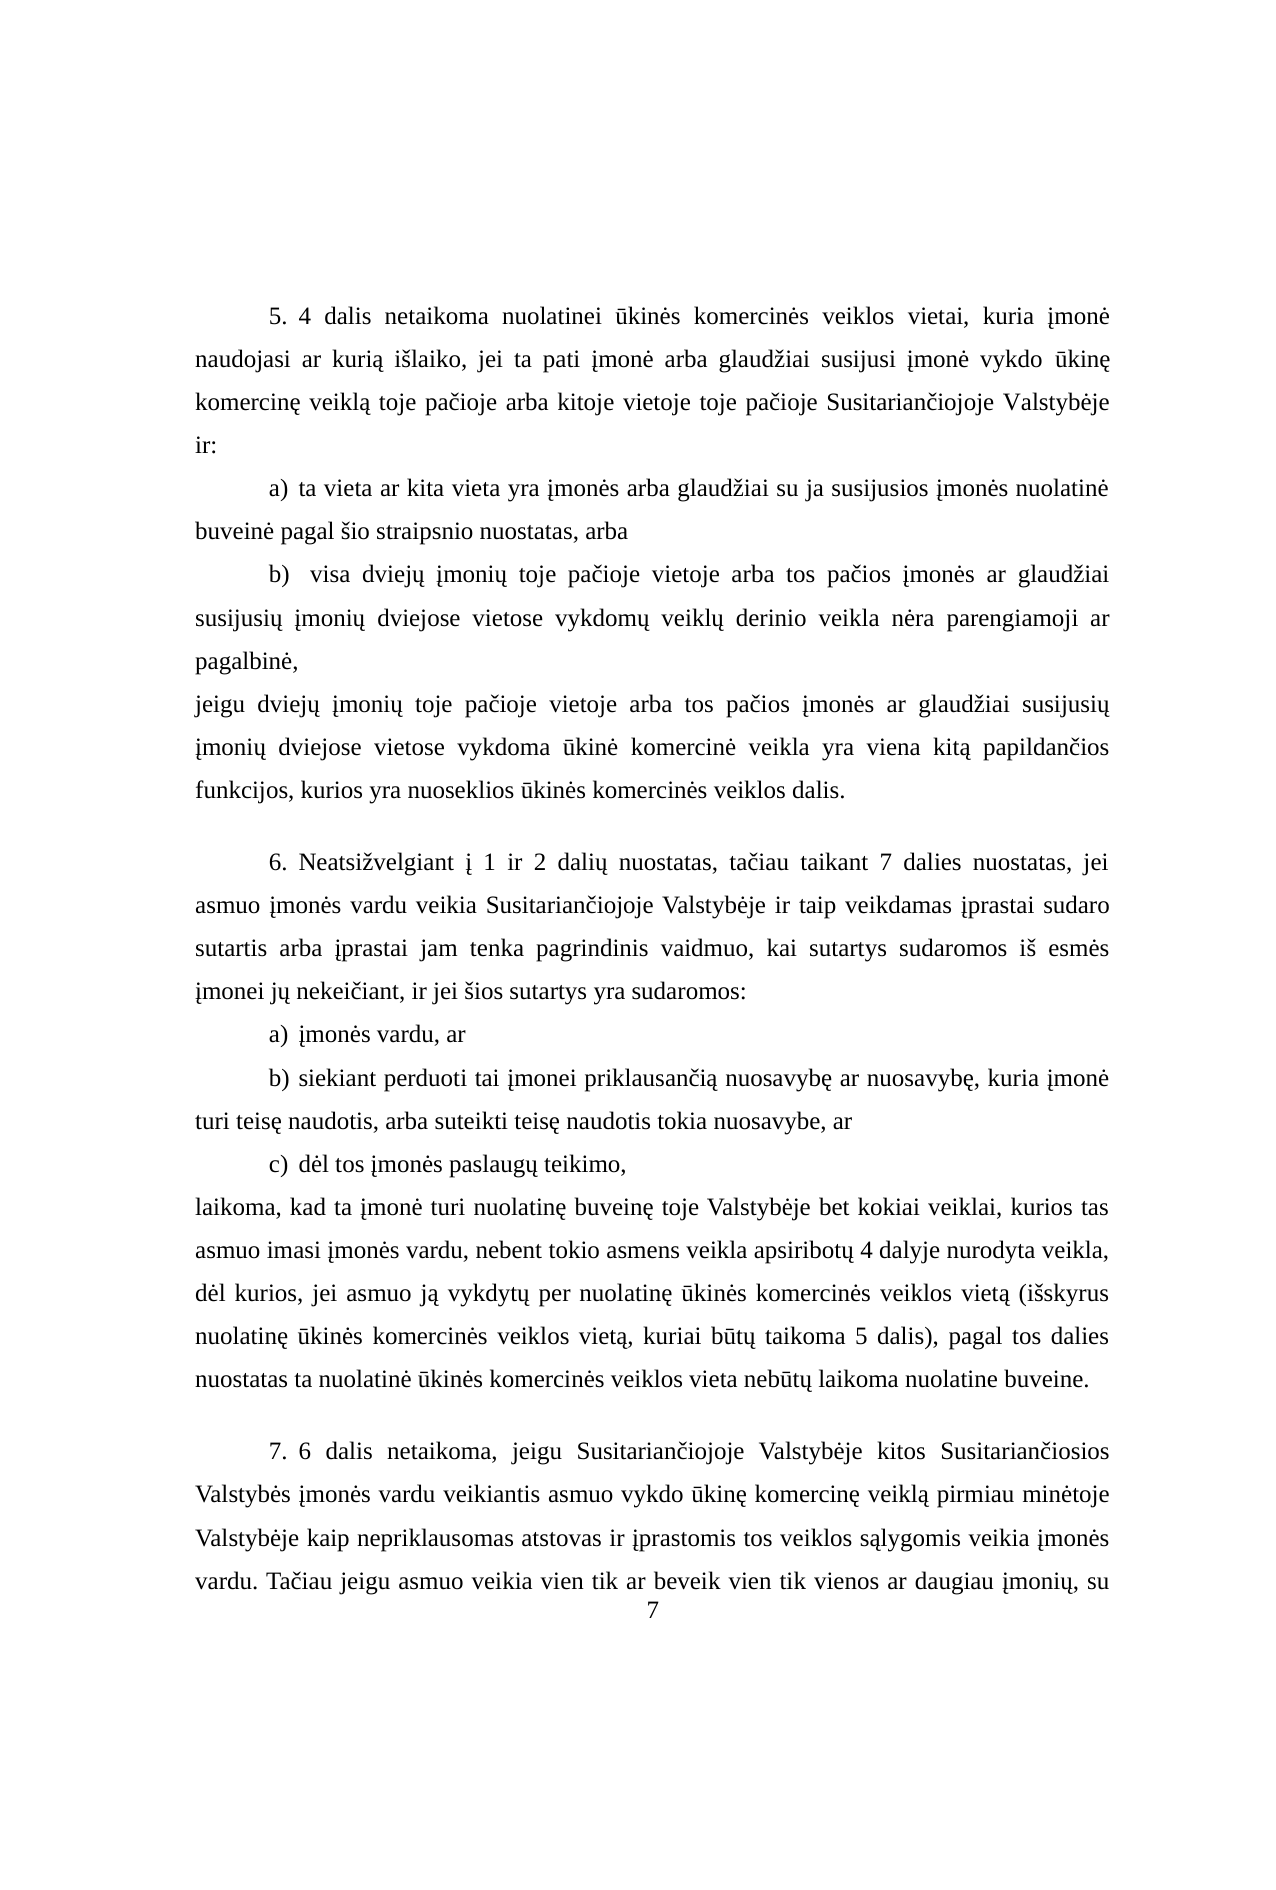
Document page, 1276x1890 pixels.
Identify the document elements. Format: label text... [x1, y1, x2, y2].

text a) ta vieta ar kita vieta yra įmonės arba glaudžiai su ja susijusios įmonės nuolatinė buveinė pagal šio straipsnio nuostatas, arba [195, 473, 1110, 545]
text 5. 4 dalis netaikoma nuolatinei ūkinės komercinės veiklos vietai, kuria įmonė naudojasi ar kurią išlaiko, jei ta pati įmonė arba glaudžiai susijusi įmonė vykdo ūkinę komercinę veiklą toje pačioje arba kitoje vietoje toje pačioje Susitariančiojoje Valstybėje ir: [195, 301, 1110, 459]
text 6. Neatsižvelgiant į 1 ir 2 dalių nuostatas, tačiau taikant 7 dalies nuostatas, jei asmuo įmonės vardu veikia Susitariančiojoje Valstybėje ir taip veikdamas įprastai sudaro sutartis arba įprastai jam tenka pagrindinis vaidmuo, kai sutartys sudaromos iš esmės įmonei jų nekeičiant, ir jei šios sutartys yra sudaromos: [195, 847, 1110, 1005]
text c) dėl tos įmonės paslaugų teikimo, [195, 1149, 1110, 1178]
text laikoma, kad ta įmonė turi nuolatinę buveinę toje Valstybėje bet kokiai veiklai, kurios tas asmuo imasi įmonės vardu, nebent tokio asmens veikla apsiribotų 4 dalyje nurodyta veikla, dėl kurios, jei asmuo ją vykdytų per nuolatinę ūkinės komercinės veiklos vietą (išskyrus nuolatinę ūkinės komercinės veiklos vietą, kuriai būtų taikoma 5 dalis), pagal tos dalies nuostatas ta nuolatinė ūkinės komercinės veiklos vieta nebūtų laikoma nuolatine buveine. [195, 1192, 1110, 1393]
text b) visa dviejų įmonių toje pačioje vietoje arba tos pačios įmonės ar glaudžiai susijusių įmonių dviejose vietose vykdomų veiklų derinio veikla nėra parengiamoji ar pagalbinė, [195, 559, 1110, 674]
text a) įmonės vardu, ar [195, 1019, 1110, 1048]
text 7. 6 dalis netaikoma, jeigu Susitariančiojoje Valstybėje kitos Susitariančiosios Valstybės įmonės vardu veikiantis asmuo vykdo ūkinę komercinę veiklą pirmiau minėtoje Valstybėje kaip nepriklausomas atstovas ir įprastomis tos veiklos sąlygomis veikia įmonės vardu. Tačiau jeigu asmuo veikia vien tik ar beveik vien tik vienos ar daugiau įmonių, su [195, 1436, 1110, 1594]
text b) siekiant perduoti tai įmonei priklausančią nuosavybę ar nuosavybę, kuria įmonė turi teisę naudotis, arba suteikti teisę naudotis tokia nuosavybe, ar [195, 1063, 1110, 1134]
text jeigu dviejų įmonių toje pačioje vietoje arba tos pačios įmonės ar glaudžiai susijusių įmonių dviejose vietose vykdoma ūkinė komercinė veikla yra viena kitą papildančios funkcijos, kurios yra nuoseklios ūkinės komercinės veiklos dalis. [195, 689, 1110, 804]
